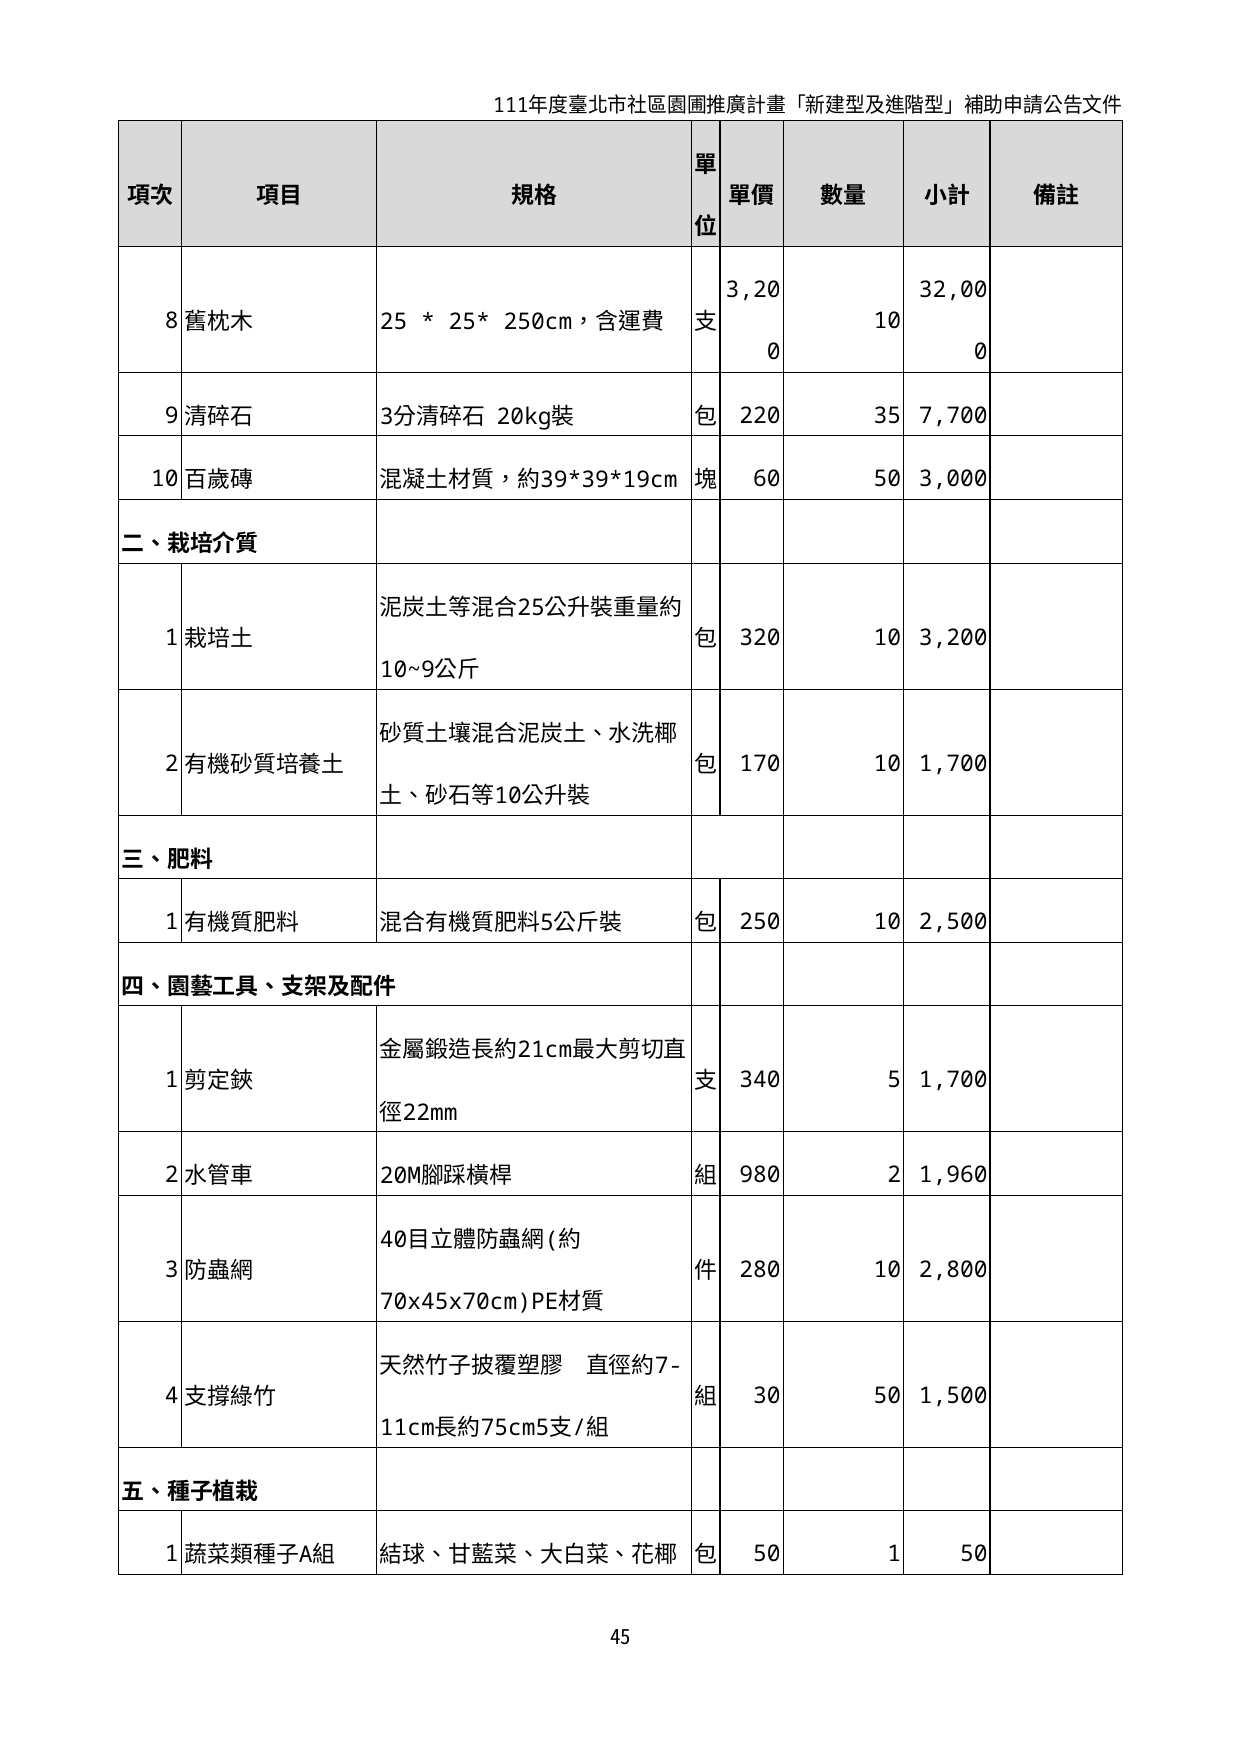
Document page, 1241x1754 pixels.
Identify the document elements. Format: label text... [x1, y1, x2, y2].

table_cell 泥炭土等混合25公升裝重量約10~9公斤 [377, 564, 691, 688]
table_cell 混合有機質肥料5公斤裝 [377, 879, 691, 942]
table_cell 金屬鍛造長約21cm最大剪切直徑22mm [377, 1006, 691, 1131]
table_cell 結球、甘藍菜、大白菜、花椰 [377, 1511, 691, 1574]
table_cell [692, 816, 783, 878]
table_cell 2 [119, 1132, 181, 1195]
table_cell 30 [721, 1322, 783, 1447]
table_cell [991, 500, 1122, 562]
table_cell 2 [784, 1132, 903, 1195]
table_cell [991, 1448, 1122, 1510]
table_cell 砂質土壤混合泥炭土、水洗椰土、砂石等10公升裝 [377, 690, 691, 814]
table_header 規格 [377, 121, 691, 246]
table_cell [721, 1448, 783, 1510]
table_cell 250 [721, 879, 783, 942]
table_cell 3分清碎石 20kg裝 [377, 373, 691, 435]
table_cell [721, 943, 783, 1005]
table_cell 塊 [692, 436, 719, 499]
table_cell [721, 500, 783, 562]
table_cell 包 [692, 564, 719, 688]
table_cell 50 [904, 1511, 989, 1574]
table_cell [377, 500, 691, 562]
table_cell 1 [784, 1511, 903, 1574]
table_cell 1,960 [904, 1132, 989, 1195]
table_cell 50 [721, 1511, 783, 1574]
table_cell [904, 816, 989, 878]
table_cell 1 [119, 564, 181, 688]
table_cell [692, 943, 719, 1005]
table_cell 蔬菜類種子A組 [182, 1511, 376, 1574]
table_cell 8 [119, 247, 181, 372]
table_cell 包 [692, 1511, 719, 1574]
table_cell 組 [692, 1132, 719, 1195]
table_cell 3,200 [904, 564, 989, 688]
table_cell 2,800 [904, 1196, 989, 1321]
table_cell 320 [721, 564, 783, 688]
table_cell [991, 690, 1122, 814]
table_cell 1 [119, 879, 181, 942]
table_cell [991, 436, 1122, 499]
table_cell 支 [692, 1006, 719, 1131]
table_cell 包 [692, 373, 719, 435]
table_cell 25 * 25* 250cm，含運費 [377, 247, 691, 372]
table_cell 280 [721, 1196, 783, 1321]
table_cell 清碎石 [182, 373, 376, 435]
table_cell [991, 1006, 1122, 1131]
table_cell 栽培土 [182, 564, 376, 688]
table_cell 2,500 [904, 879, 989, 942]
table_header 小計 [904, 121, 989, 246]
table_cell [904, 500, 989, 562]
table_cell 60 [721, 436, 783, 499]
table_cell [784, 943, 903, 1005]
table_header 項次 [119, 121, 181, 246]
table_cell 支撐綠竹 [182, 1322, 376, 1447]
table_cell [991, 564, 1122, 688]
table_cell [377, 816, 691, 878]
table_cell 百歲磚 [182, 436, 376, 499]
table_cell 1 [119, 1006, 181, 1131]
table_cell 組 [692, 1322, 719, 1447]
table_cell 220 [721, 373, 783, 435]
table_cell 10 [119, 436, 181, 499]
table_cell 防蟲網 [182, 1196, 376, 1321]
table_cell 4 [119, 1322, 181, 1447]
table_cell 1,700 [904, 1006, 989, 1131]
table_cell 1 [119, 1511, 181, 1574]
table_cell [991, 373, 1122, 435]
table_cell 剪定鋏 [182, 1006, 376, 1131]
table_cell 包 [692, 690, 719, 814]
table_cell 三、肥料 [119, 816, 376, 878]
table_cell 980 [721, 1132, 783, 1195]
table_header 單價 [721, 121, 783, 246]
table_cell 7,700 [904, 373, 989, 435]
table_cell [377, 1448, 691, 1510]
table_cell 10 [784, 1196, 903, 1321]
table_cell 二、栽培介質 [119, 500, 376, 562]
table_cell [991, 879, 1122, 942]
table_cell 3,000 [904, 436, 989, 499]
table_cell [784, 1448, 903, 1510]
table_header 備註 [991, 121, 1122, 246]
table_header 項目 [182, 121, 376, 246]
table_cell 舊枕木 [182, 247, 376, 372]
table_cell 35 [784, 373, 903, 435]
table_cell [991, 816, 1122, 878]
table_cell 天然竹子披覆塑膠 直徑約7-11cm長約75cm5支/組 [377, 1322, 691, 1447]
table_cell [904, 943, 989, 1005]
table_cell 2 [119, 690, 181, 814]
table_cell 340 [721, 1006, 783, 1131]
table_cell 支 [692, 247, 719, 372]
table_cell 9 [119, 373, 181, 435]
table_cell 件 [692, 1196, 719, 1321]
table_cell 3 [119, 1196, 181, 1321]
table_cell 10 [784, 690, 903, 814]
table_cell 3,200 [721, 247, 783, 372]
table_cell 10 [784, 247, 903, 372]
table_cell 20M腳踩橫桿 [377, 1132, 691, 1195]
table_cell [904, 1448, 989, 1510]
table_cell 1,500 [904, 1322, 989, 1447]
table_cell 有機質肥料 [182, 879, 376, 942]
table_cell 32,000 [904, 247, 989, 372]
table_cell 混凝土材質，約39*39*19cm [377, 436, 691, 499]
table_cell 包 [692, 879, 719, 942]
table_cell 水管車 [182, 1132, 376, 1195]
table_header 單位 [692, 121, 719, 246]
table_cell 50 [784, 1322, 903, 1447]
table_cell [991, 1322, 1122, 1447]
table_cell [692, 1448, 719, 1510]
table_cell [991, 943, 1122, 1005]
table_cell 四、園藝工具、支架及配件 [119, 943, 691, 1005]
table_cell 1,700 [904, 690, 989, 814]
table_cell 10 [784, 879, 903, 942]
table_cell 五、種子植栽 [119, 1448, 376, 1510]
table_cell 5 [784, 1006, 903, 1131]
table_cell [784, 816, 903, 878]
table_cell 170 [721, 690, 783, 814]
table_cell [991, 1132, 1122, 1195]
table_header 數量 [784, 121, 903, 246]
table_cell [991, 1196, 1122, 1321]
table_cell [692, 500, 719, 562]
table_cell 有機砂質培養土 [182, 690, 376, 814]
table_cell 40目立體防蟲網(約70x45x70cm)PE材質 [377, 1196, 691, 1321]
table_cell [991, 1511, 1122, 1574]
table_cell [784, 500, 903, 562]
table_cell 50 [784, 436, 903, 499]
table_cell 10 [784, 564, 903, 688]
table_cell [991, 247, 1122, 372]
